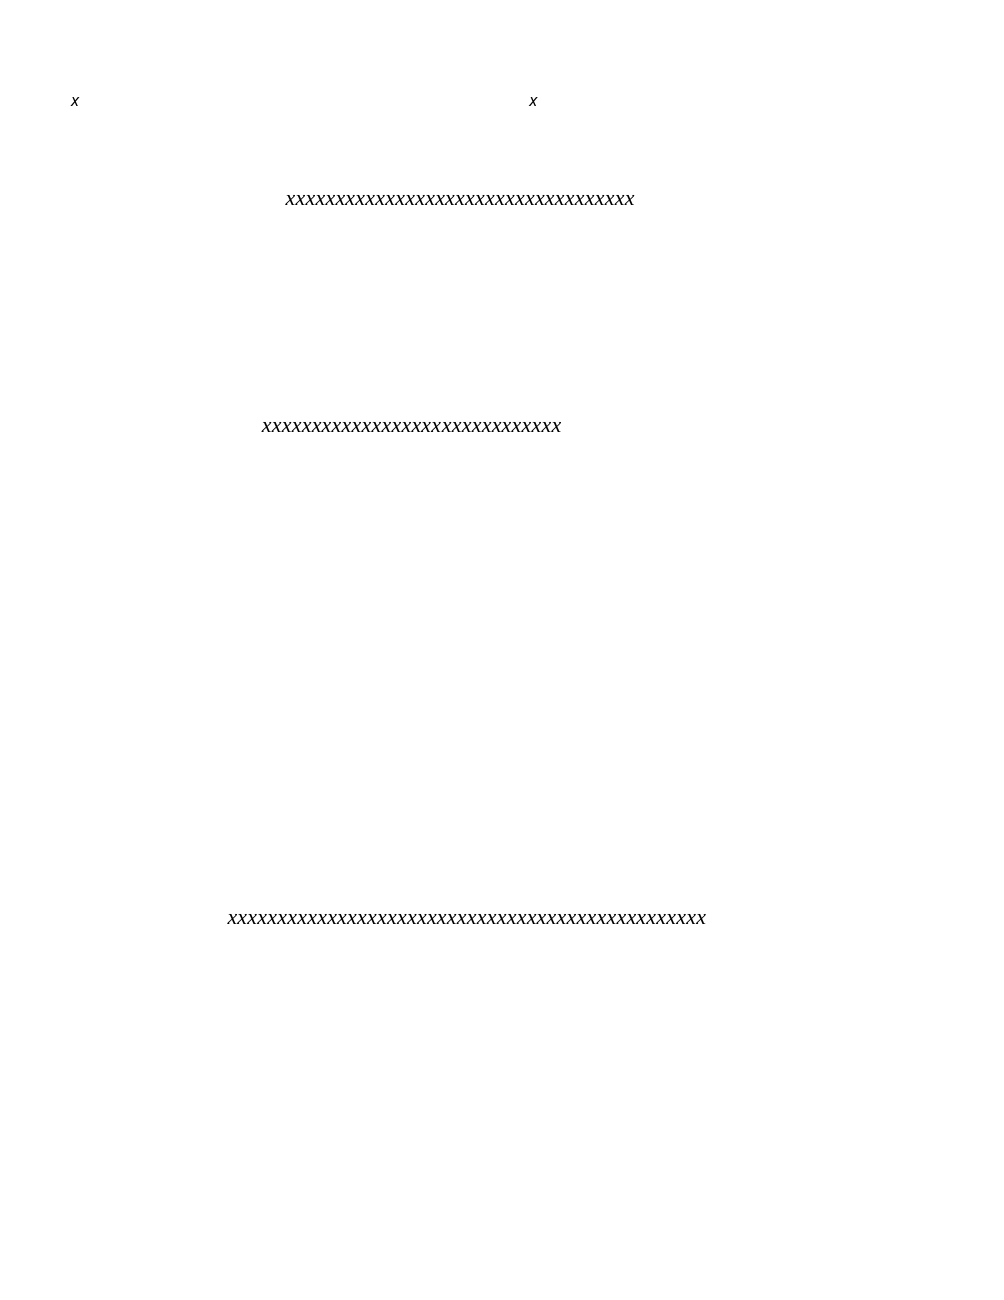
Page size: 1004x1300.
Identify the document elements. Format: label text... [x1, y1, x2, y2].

text xxxxxxxxxxxxxxxxxxxxxxxxxxxxxxxxxxx [285, 186, 758, 210]
text xxxxxxxxxxxxxxxxxxxxxxxxxxxxxx [262, 413, 749, 437]
text xxxxxxxxxxxxxxxxxxxxxxxxxxxxxxxxxxxxxxxxxxxxxxxx [227, 905, 834, 929]
